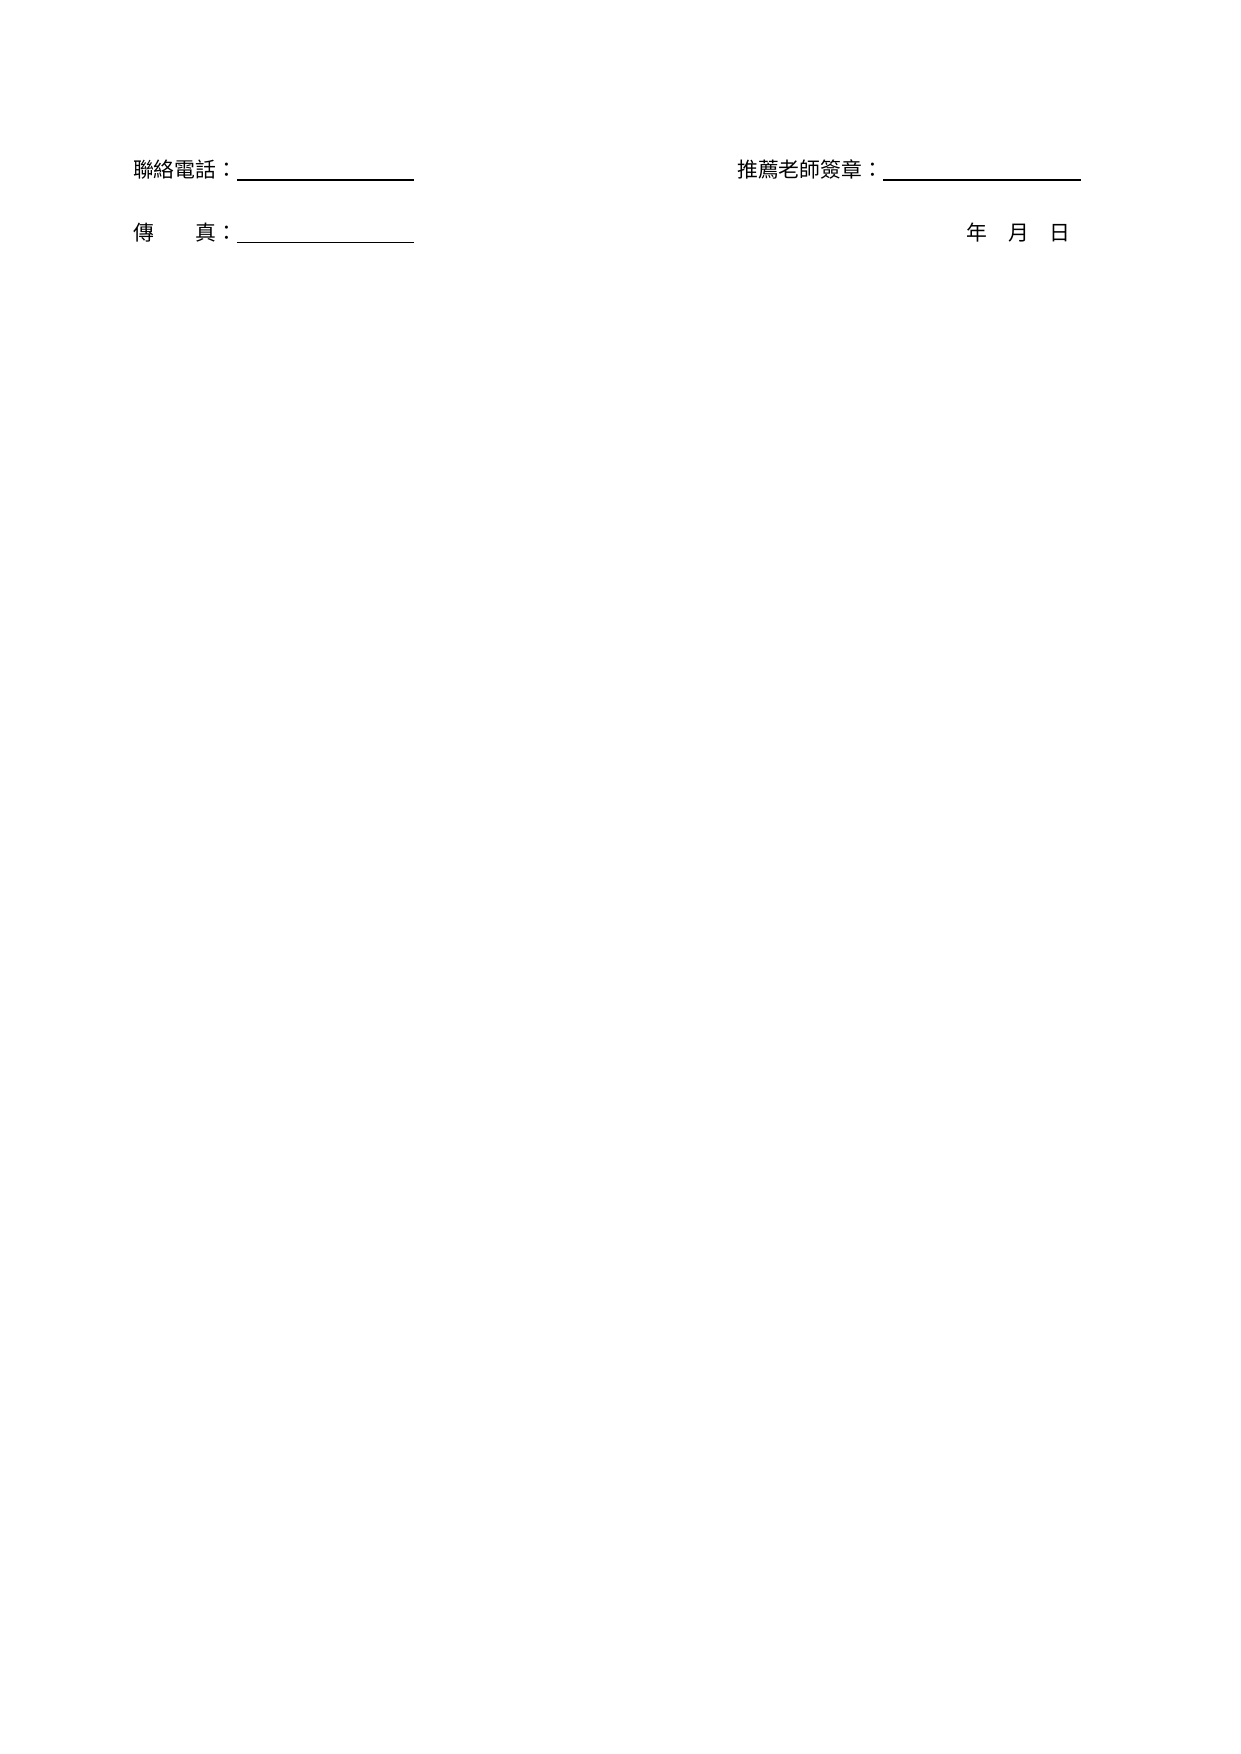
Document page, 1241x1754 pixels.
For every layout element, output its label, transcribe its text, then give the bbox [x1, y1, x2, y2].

text 聯絡電話： 推薦老師簽章： [133, 127, 1107, 189]
text 傳 真： 年 月 日 [133, 189, 1107, 252]
